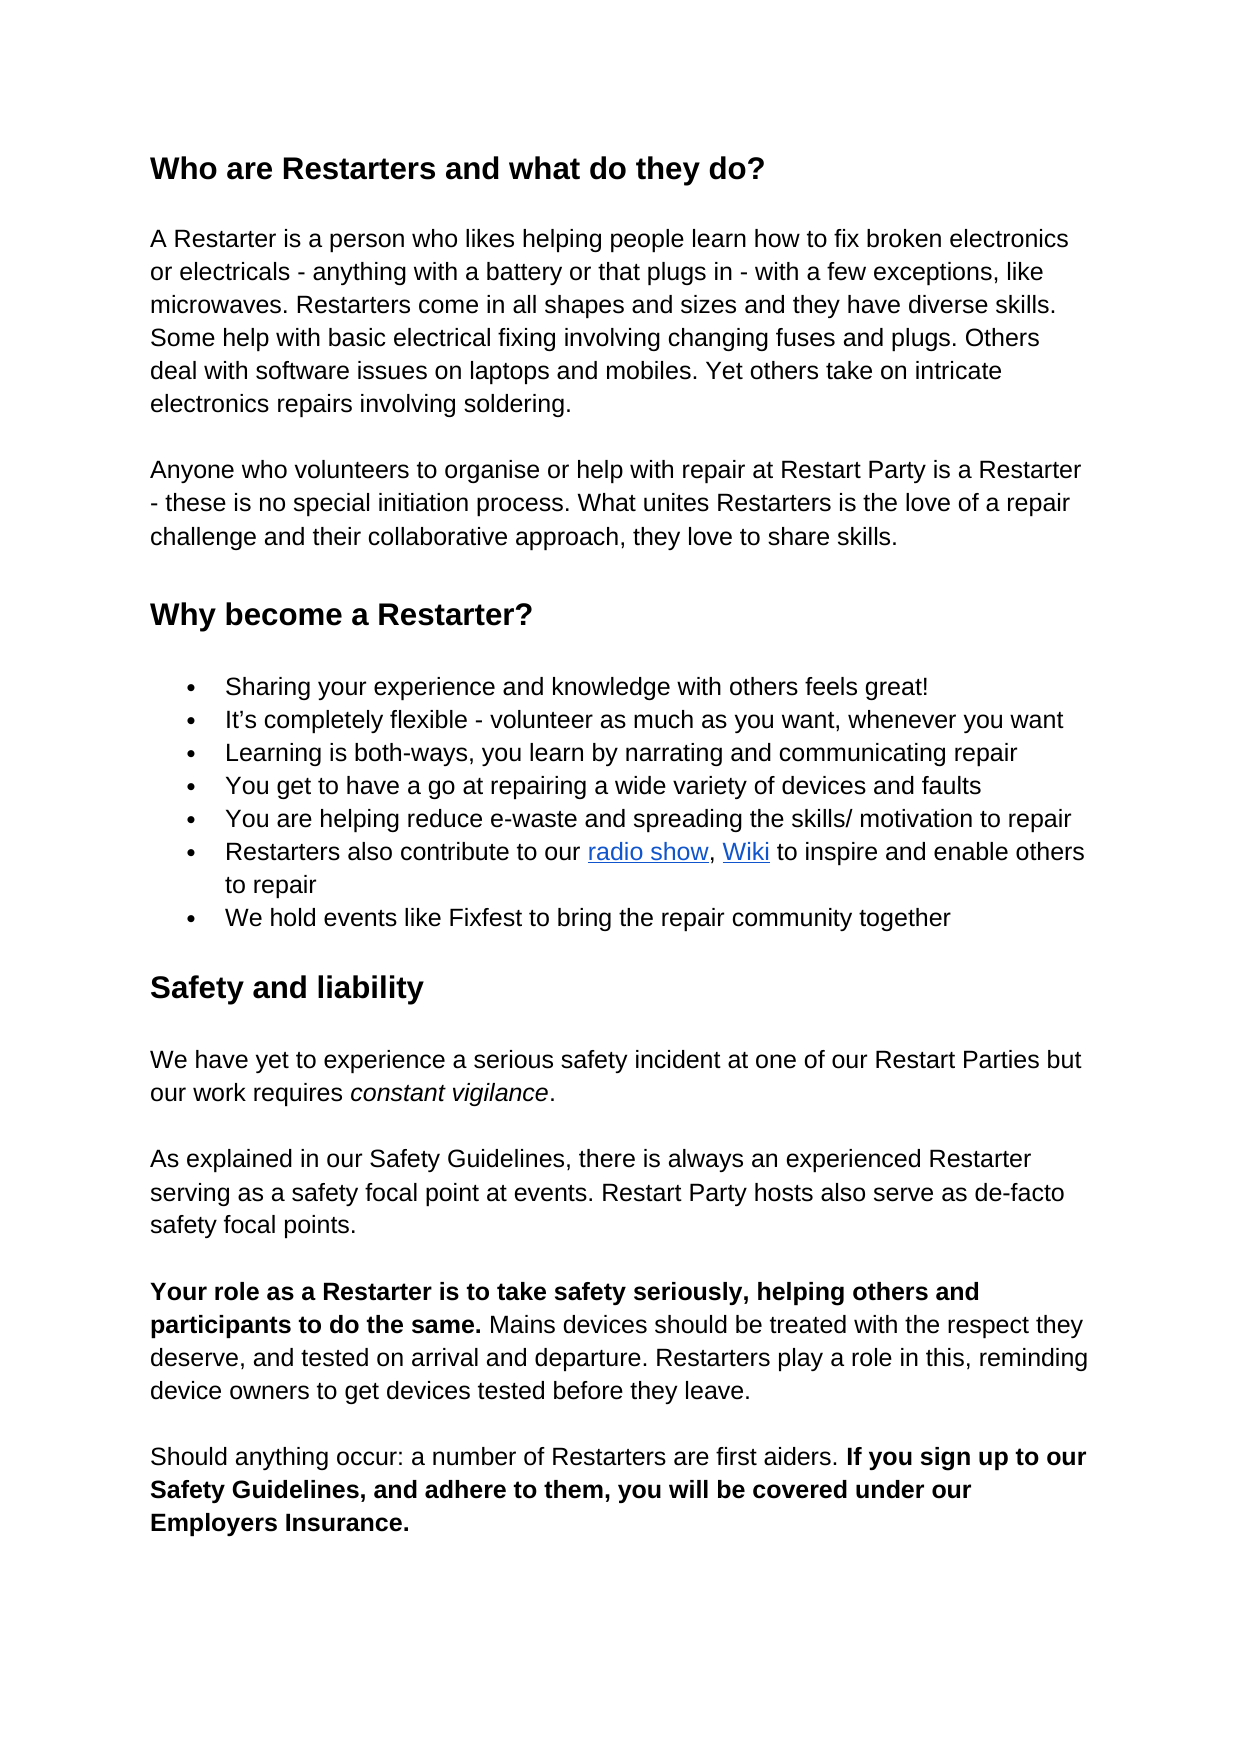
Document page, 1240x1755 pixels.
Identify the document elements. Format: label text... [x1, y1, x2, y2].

list Learning is both-ways, you learn by narrating and communicating repair [187, 738, 1089, 767]
list You are helping reduce e-waste and spreading the skills/ motivation to repair [187, 804, 1089, 833]
list It’s completely flexible - volunteer as much as you want, whenever you want [187, 705, 1089, 734]
subtitle Why become a Restarter? [150, 554, 1089, 632]
text We have yet to experience a serious safety incident at one of our Restart Parties but our work requires constant vigilance. [150, 1045, 1089, 1107]
text Who are Restarters and what do they do? [150, 150, 1089, 186]
text Should anything occur: a number of Restarters are first aiders. If you sign up to our Safety Guidelines, and adhere to them, you will be covered under our Employers Insurance. [150, 1442, 1089, 1536]
list Restarters also contribute to our radio show, Wiki to inspire and enable others to repair [187, 837, 1089, 899]
list You get to have a go at repairing a wide variety of devices and faults [187, 771, 1089, 800]
text Anyone who volunteers to organise or help with repair at Restart Party is a Restarter - these is no special initiation process. What unites Restarters is the love of a repair challenge and their collaborative approach, they love to share skills. [150, 455, 1089, 550]
text As explained in our Safety Guidelines, there is always an experienced Restarter serving as a safety focal point at events. Restart Party hosts also serve as de-facto safety focal points. [150, 1144, 1089, 1239]
list Sharing your experience and knowledge with others feels great! [187, 672, 1089, 701]
subtitle Safety and liability [150, 969, 1089, 1005]
list We hold events like Fixfest to bring the repair community together [187, 903, 1089, 932]
text A Restarter is a person who likes helping people learn how to fix broken electronics or electricals - anything with a battery or that plugs in - with a few exceptions, like microwaves. Restarters come in all shapes and sizes and they have diverse skills. Some help with basic electrical fixing involving changing fuses and plugs. Others deal with software issues on laptops and mobiles. Yet others take on intricate electronics repairs involving soldering. [150, 224, 1089, 418]
text Your role as a Restarter is to take safety seriously, helping others and participants to do the same. Mains devices should be treated with the respect they deserve, and tested on arrival and departure. Restarters play a role in this, reminding device owners to get devices tested before they leave. [150, 1243, 1089, 1404]
